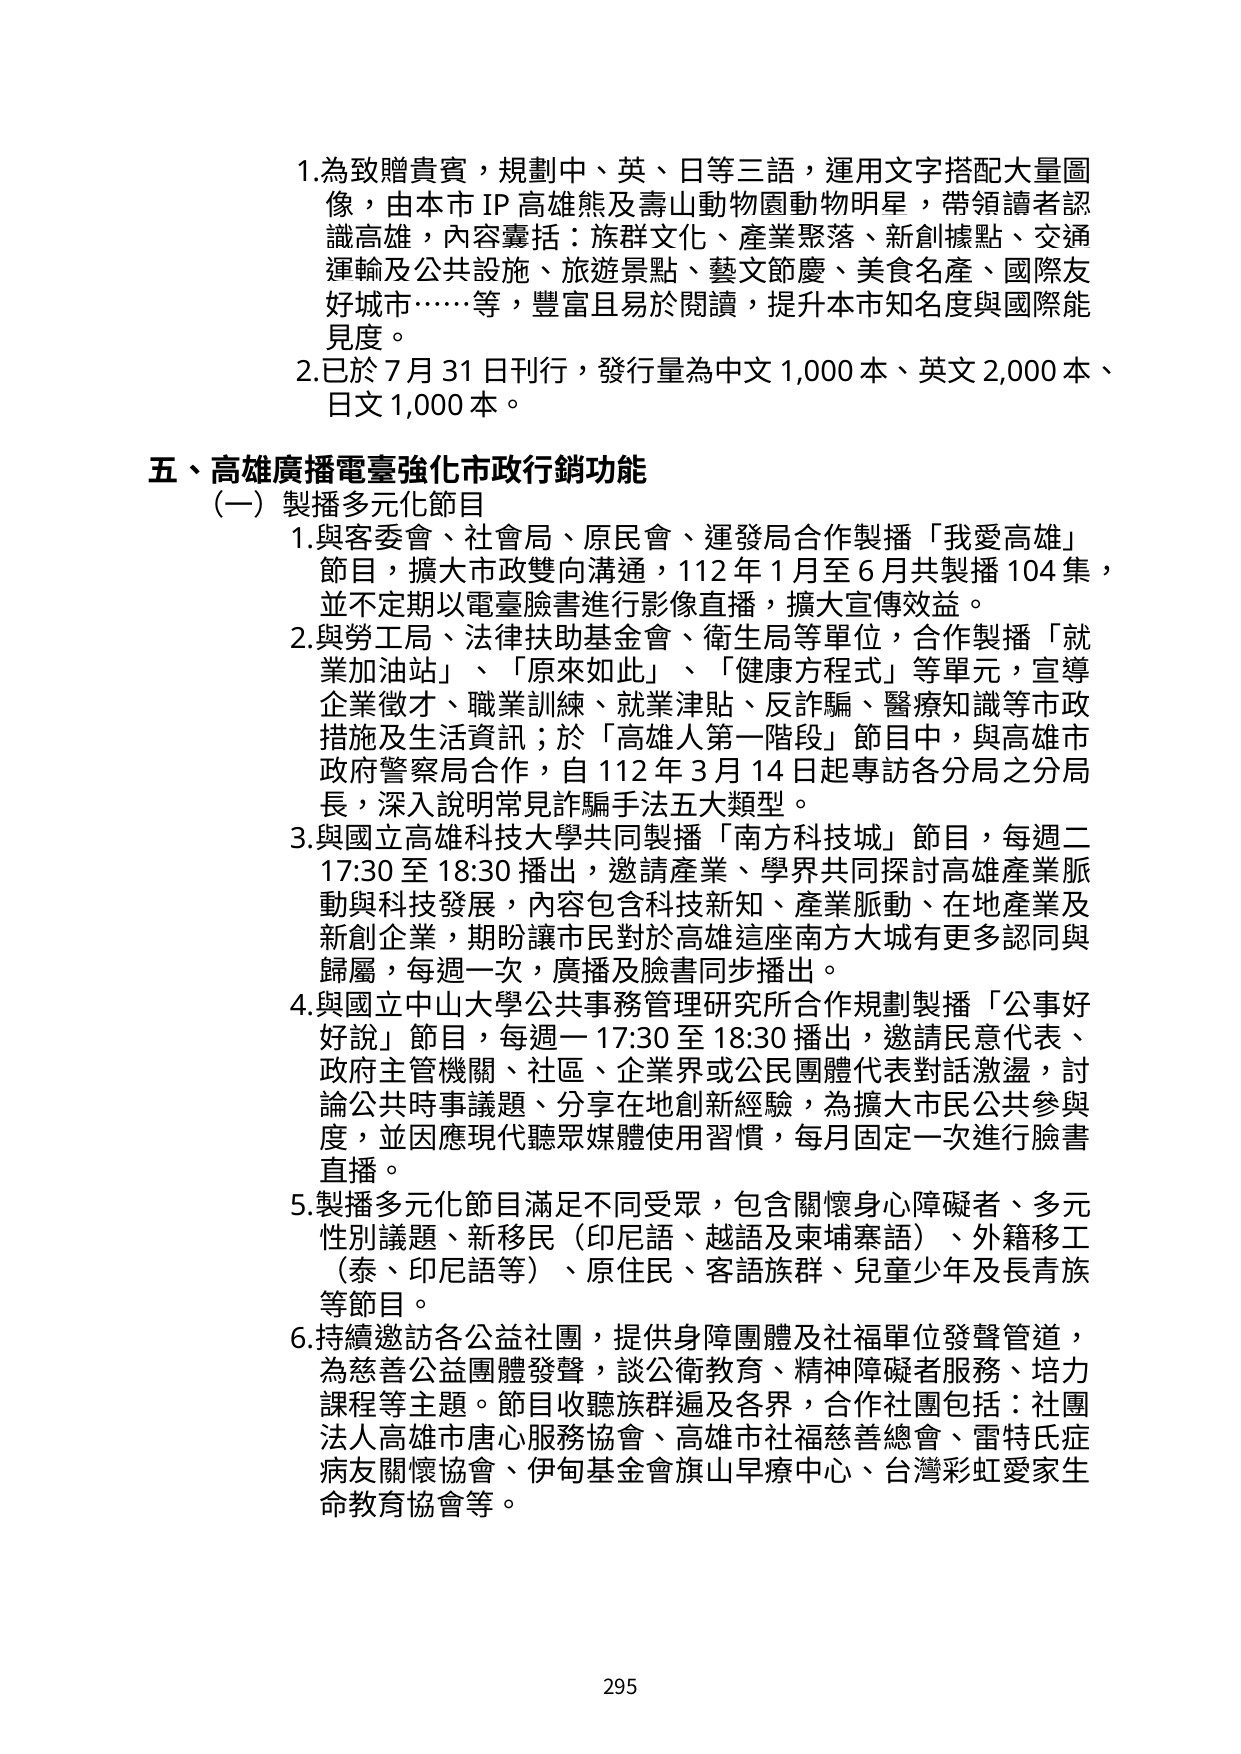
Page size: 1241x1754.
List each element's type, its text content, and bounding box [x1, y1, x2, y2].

text 1.與客委會、社會局、原民會、運發局合作製播「我愛高雄」節目，擴大市政雙向溝通，112年1月至6月共製播104集，並不定期以電臺臉書進行影像直播，擴大宣傳效益。 [289, 522, 1092, 622]
text （一）製播多元化節目 [195, 488, 1092, 522]
text 6.持續邀訪各公益社團，提供身障團體及社福單位發聲管道，為慈善公益團體發聲，談公衛教育、精神障礙者服務、培力課程等主題。節目收聽族群遍及各界，合作社團包括：社團法人高雄市唐心服務協會、高雄市社福慈善總會、雷特氏症病友關懷協會、伊甸基金會旗山早療中心、台灣彩虹愛家生命教育協會等。 [289, 1322, 1092, 1522]
text 1.為致贈貴賓，規劃中、英、日等三語，運用文字搭配大量圖像，由本市IP高雄熊及壽山動物園動物明星，帶領讀者認識高雄，內容囊括：族群文化、產業聚落、新創據點、交通運輸及公共設施、旅遊景點、藝文節慶、美食名產、國際友好城市……等，豐富且易於閱讀，提升本市知名度與國際能見度。 [296, 155, 1092, 355]
text 3.與國立高雄科技大學共同製播「南方科技城」節目，每週二17:30至18:30播出，邀請產業、學界共同探討高雄產業脈動與科技發展，內容包含科技新知、產業脈動、在地產業及新創企業，期盼讓市民對於高雄這座南方大城有更多認同與歸屬，每週一次，廣播及臉書同步播出。 [289, 822, 1092, 988]
text 五、高雄廣播電臺強化市政行銷功能 [148, 455, 1092, 488]
text 2.與勞工局、法律扶助基金會、衛生局等單位，合作製播「就業加油站」、「原來如此」、「健康方程式」等單元，宣導企業徵才、職業訓練、就業津貼、反詐騙、醫療知識等市政措施及生活資訊；於「高雄人第一階段」節目中，與高雄市政府警察局合作，自112年3月14日起專訪各分局之分局長，深入說明常見詐騙手法五大類型。 [289, 622, 1092, 822]
text 5.製播多元化節目滿足不同受眾，包含關懷身心障礙者、多元性別議題、新移民（印尼語、越語及柬埔寨語）、外籍移工（泰、印尼語等）、原住民、客語族群、兒童少年及長青族等節目。 [289, 1188, 1092, 1322]
text 2.已於7月31日刊行，發行量為中文1,000本、英文2,000本、日文1,000本。 [295, 355, 1092, 422]
text 4.與國立中山大學公共事務管理研究所合作規劃製播「公事好好說」節目，每週一17:30至18:30播出，邀請民意代表、政府主管機關、社區、企業界或公民團體代表對話激盪，討論公共時事議題、分享在地創新經驗，為擴大市民公共參與度，並因應現代聽眾媒體使用習慣，每月固定一次進行臉書直播。 [289, 988, 1092, 1188]
